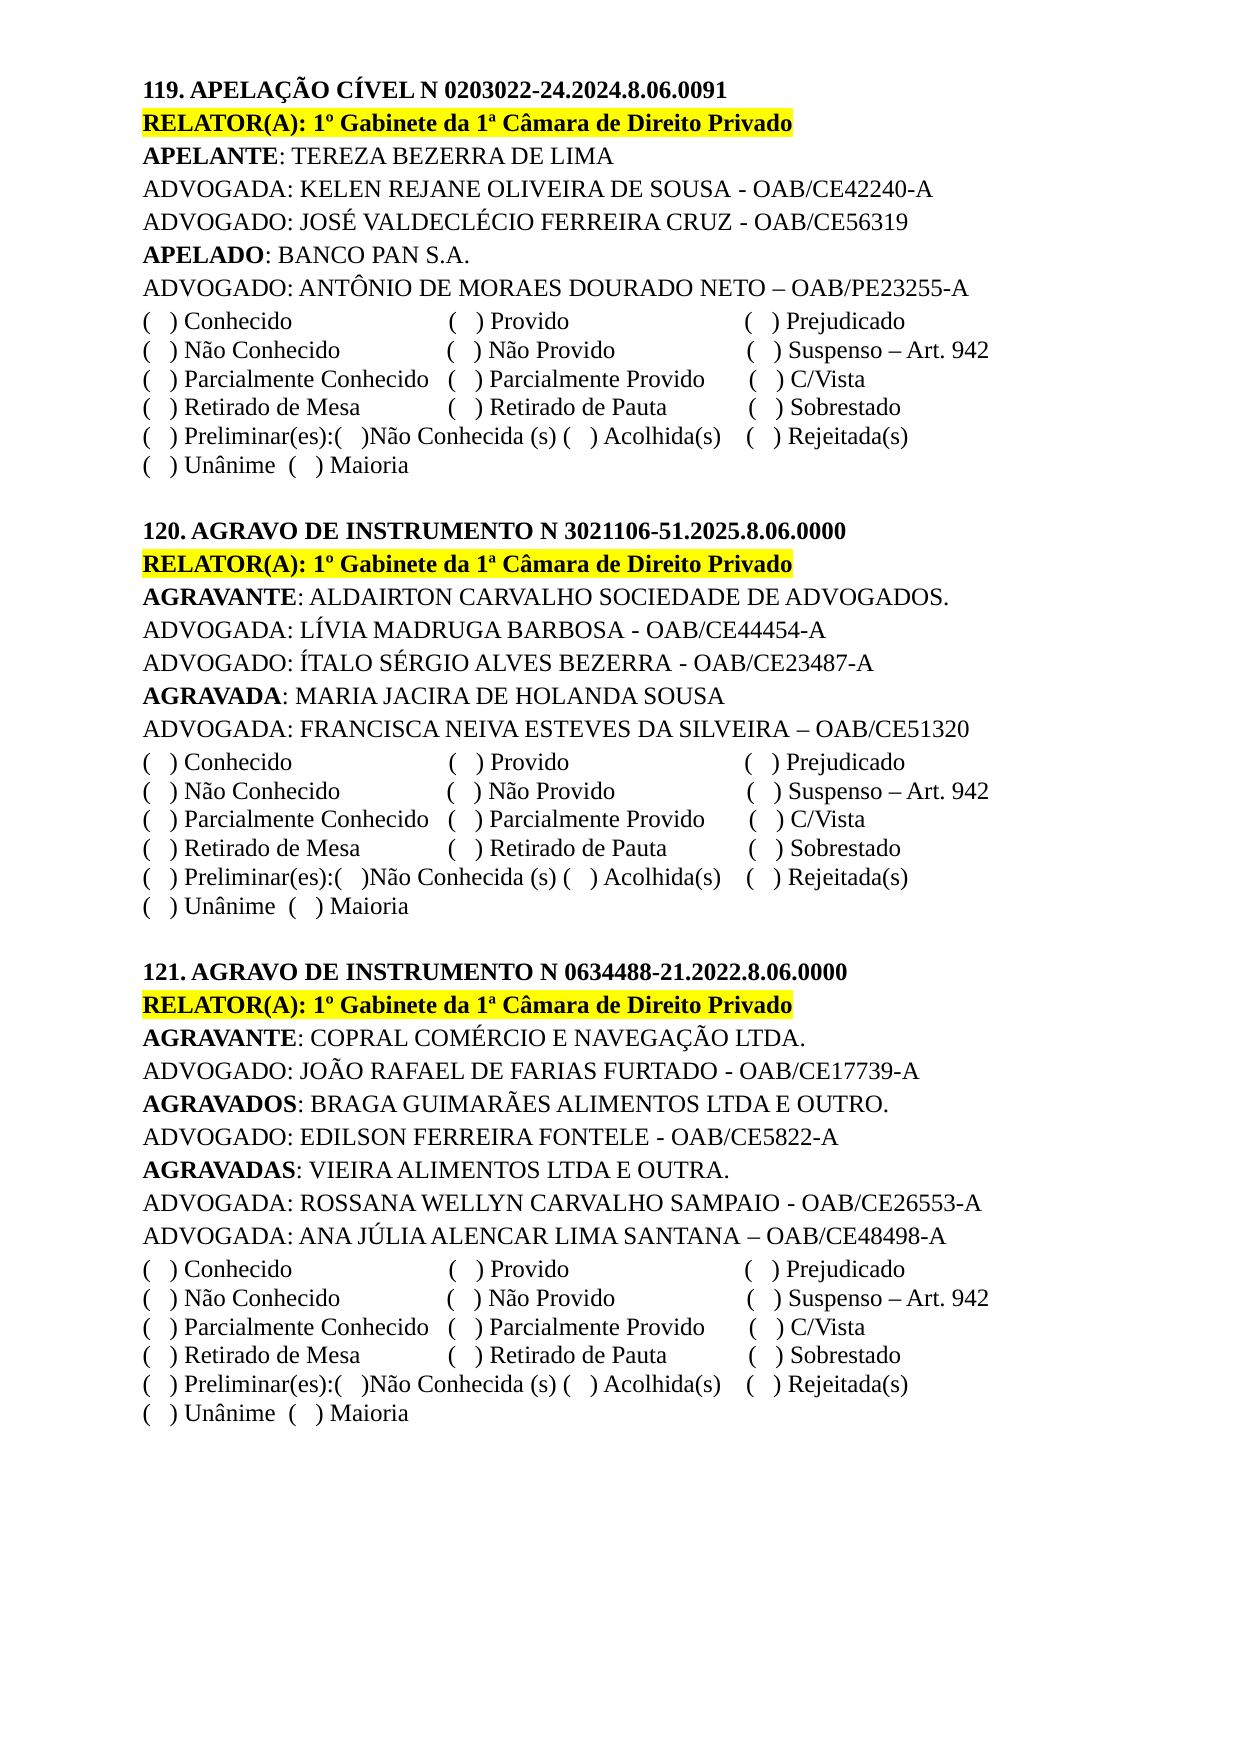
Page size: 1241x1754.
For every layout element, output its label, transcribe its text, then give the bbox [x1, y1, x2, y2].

text ( ) Parcialmente Conhecido ( ) Parcialmente Provido ( ) C/Vista [142, 364, 1158, 392]
text ( ) Unânime ( ) Maioria [142, 1398, 1188, 1493]
text ( ) Unânime ( ) Maioria 120. AGRAVO DE INSTRUMENTO N 3021106-51.2025.8.06.0000 RELATOR(A): 1º Gabinete da 1ª Câmara de Direito Privado AGRAVANTE: ALDAIRTON CARVALHO SOCIEDADE DE ADVOGADOS. ADVOGADA: LÍVIA MADRUGA BARBOSA - OAB/CE44454-A ADVOGADO: ÍTALO SÉRGIO ALVES BEZERRA - OAB/CE23487-A AGRAVADA: MARIA JACIRA DE HOLANDA SOUSA ADVOGADA: FRANCISCA NEIVA ESTEVES DA SILVEIRA – OAB/CE51320 [142, 450, 1188, 743]
text ( ) Conhecido ( ) Provido ( ) Prejudicado [142, 1254, 1141, 1283]
text ( ) Conhecido ( ) Provido ( ) Prejudicado [142, 747, 1141, 776]
text ( ) Retirado de Mesa ( ) Retirado de Pauta ( ) Sobrestado [142, 392, 1158, 421]
text ( ) Preliminar(es):( )Não Conhecida (s) ( ) Acolhida(s) ( ) Rejeitada(s) [142, 862, 1158, 891]
text 119. APELAÇÃO CÍVEL N 0203022-24.2024.8.06.0091 RELATOR(A): 1º Gabinete da 1ª Câmara de Direito Privado APELANTE: TEREZA BEZERRA DE LIMA ADVOGADA: KELEN REJANE OLIVEIRA DE SOUSA - OAB/CE42240-A ADVOGADO: JOSÉ VALDECLÉCIO FERREIRA CRUZ - OAB/CE56319 APELADO: BANCO PAN S.A. ADVOGADO: ANTÔNIO DE MORAES DOURADO NETO – OAB/PE23255-A [142, 75, 1188, 302]
text ( ) Preliminar(es):( )Não Conhecida (s) ( ) Acolhida(s) ( ) Rejeitada(s) [142, 1369, 1158, 1398]
text 121. AGRAVO DE INSTRUMENTO N 0634488-21.2022.8.06.0000 RELATOR(A): 1º Gabinete da 1ª Câmara de Direito Privado AGRAVANTE: COPRAL COMÉRCIO E NAVEGAÇÃO LTDA. ADVOGADO: JOÃO RAFAEL DE FARIAS FURTADO - OAB/CE17739-A AGRAVADOS: BRAGA GUIMARÃES ALIMENTOS LTDA E OUTRO. ADVOGADO: EDILSON FERREIRA FONTELE - OAB/CE5822-A AGRAVADAS: VIEIRA ALIMENTOS LTDA E OUTRA. ADVOGADA: ROSSANA WELLYN CARVALHO SAMPAIO - OAB/CE26553-A ADVOGADA: ANA JÚLIA ALENCAR LIMA SANTANA – OAB/CE48498-A [142, 924, 1188, 1250]
text ( ) Não Conhecido ( ) Não Provido ( ) Suspenso – Art. 942 [142, 1283, 1158, 1312]
text ( ) Não Conhecido ( ) Não Provido ( ) Suspenso – Art. 942 [142, 776, 1158, 804]
text ( ) Retirado de Mesa ( ) Retirado de Pauta ( ) Sobrestado [142, 1340, 1158, 1369]
text ( ) Parcialmente Conhecido ( ) Parcialmente Provido ( ) C/Vista [142, 804, 1158, 833]
text ( ) Conhecido ( ) Provido ( ) Prejudicado [142, 306, 1141, 335]
text ( ) Parcialmente Conhecido ( ) Parcialmente Provido ( ) C/Vista [142, 1312, 1158, 1340]
text ( ) Unânime ( ) Maioria [142, 891, 1188, 919]
text ( ) Preliminar(es):( )Não Conhecida (s) ( ) Acolhida(s) ( ) Rejeitada(s) [142, 421, 1158, 450]
text ( ) Não Conhecido ( ) Não Provido ( ) Suspenso – Art. 942 [142, 335, 1158, 364]
text ( ) Retirado de Mesa ( ) Retirado de Pauta ( ) Sobrestado [142, 833, 1158, 862]
